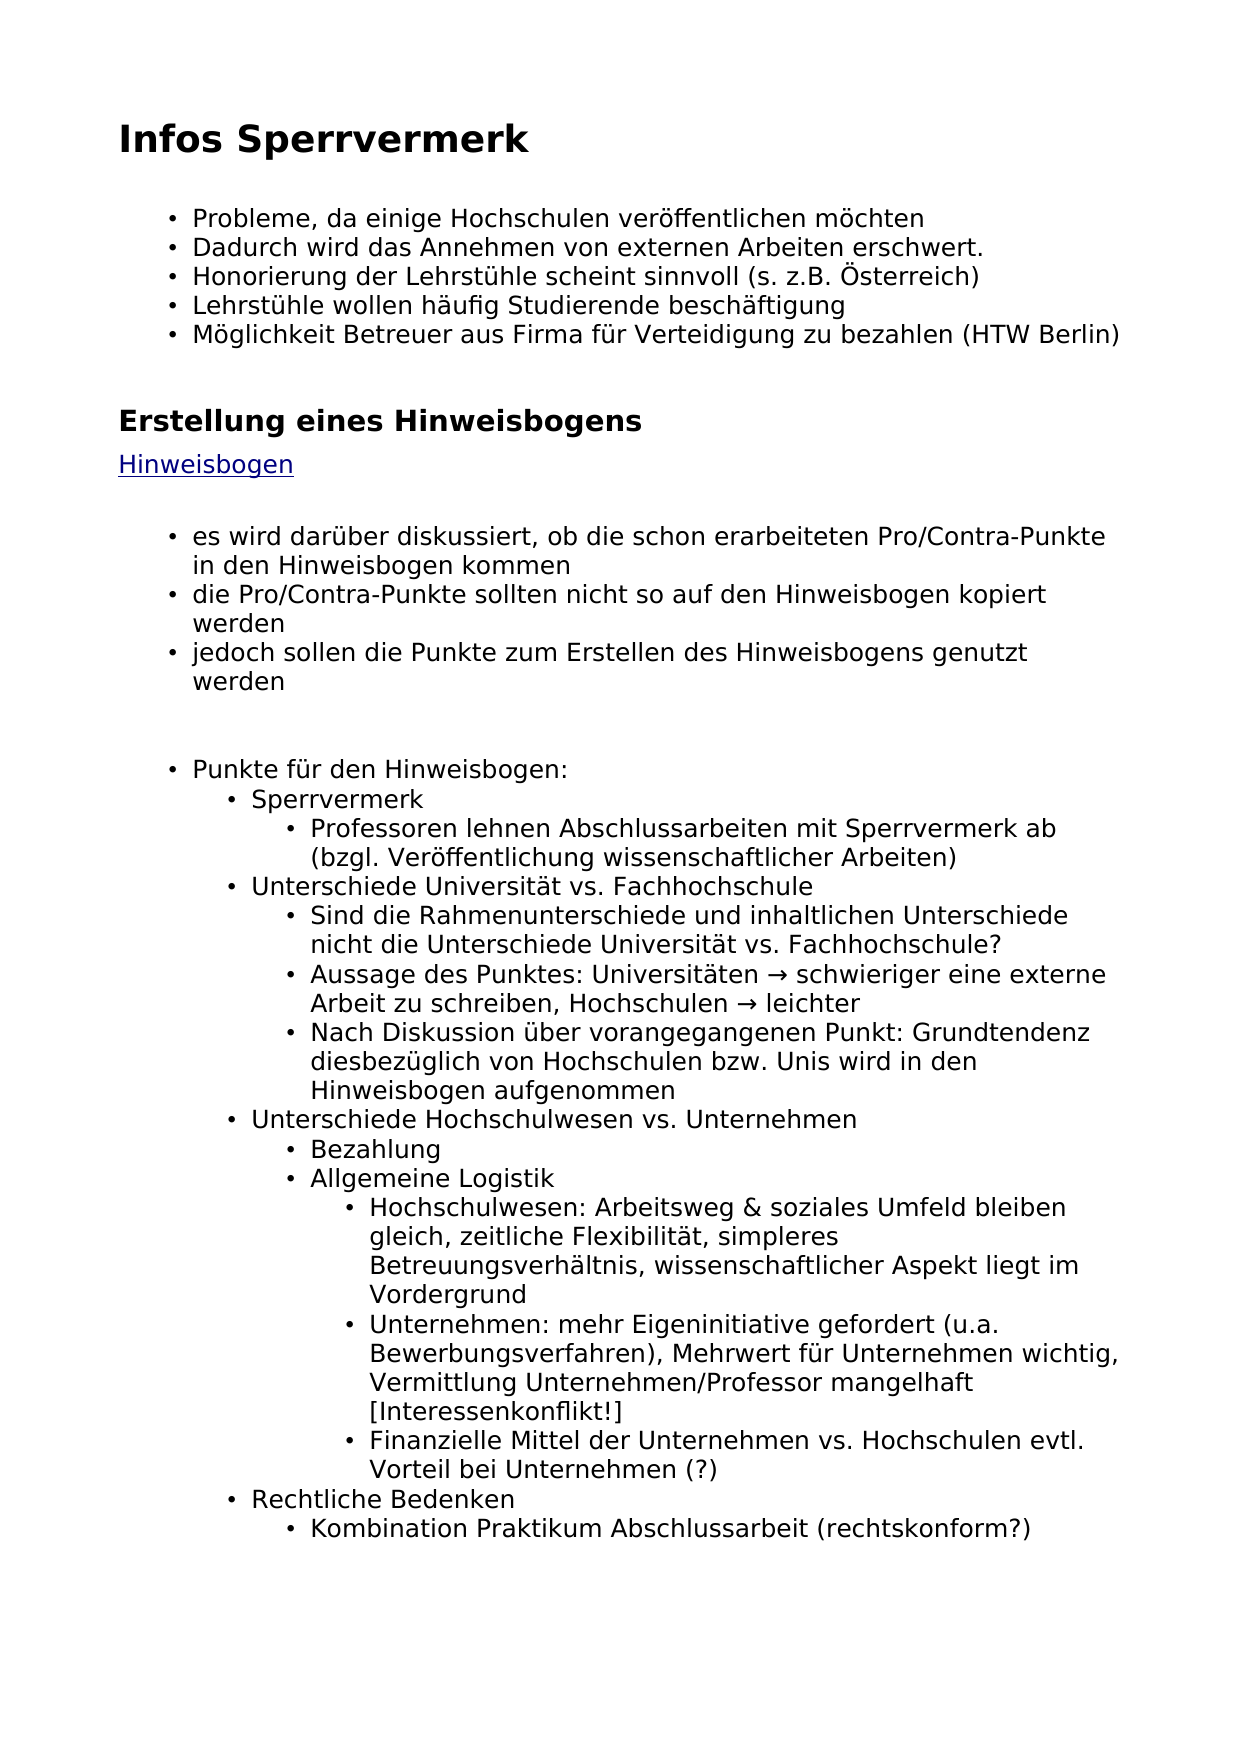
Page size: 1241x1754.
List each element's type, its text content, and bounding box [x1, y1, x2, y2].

subtitle Infos Sperrvermerk [118, 118, 1122, 162]
list Unterschiede Hochschulwesen vs. Unternehmen [236, 1106, 1122, 1135]
list Honorierung der Lehrstühle scheint sinnvoll (s. z.B. Österreich) [177, 262, 1122, 291]
list Möglichkeit Betreuer aus Firma für Verteidigung zu bezahlen (HTW Berlin) [177, 320, 1122, 349]
list Finanzielle Mittel der Unternehmen vs. Hochschulen evtl. Vorteil bei Unternehmen (?) [354, 1426, 1122, 1485]
list Unterschiede Universität vs. Fachhochschule [236, 872, 1122, 901]
list Allgemeine Logistik [295, 1164, 1122, 1193]
list Probleme, da einige Hochschulen veröffentlichen möchten [177, 204, 1122, 233]
subtitle Erstellung eines Hinweisbogens [118, 404, 1122, 438]
list die Pro/Contra-Punkte sollten nicht so auf den Hinweisbogen kopiert werden [177, 580, 1122, 638]
list Unternehmen: mehr Eigeninitiative gefordert (u.a. Bewerbungsverfahren), Mehrwert für Unternehmen wichtig, Vermittlung Unternehmen/Professor mangelhaft [Interessenkonflikt!] [354, 1310, 1122, 1426]
list Rechtliche Bedenken [236, 1485, 1122, 1514]
list Aussage des Punktes: Universitäten → schwieriger eine externe Arbeit zu schreiben, Hochschulen → leichter [295, 960, 1122, 1018]
list Bezahlung [295, 1135, 1122, 1164]
list Kombination Praktikum Abschlussarbeit (rechtskonform?) [295, 1514, 1122, 1543]
list Nach Diskussion über vorangegangenen Punkt: Grundtendenz diesbezüglich von Hochschulen bzw. Unis wird in den Hinweisbogen aufgenommen [295, 1018, 1122, 1106]
list Dadurch wird das Annehmen von externen Arbeiten erschwert. [177, 233, 1122, 262]
list Sperrvermerk [236, 785, 1122, 814]
text Hinweisbogen [118, 451, 1122, 480]
list Lehrstühle wollen häufig Studierende beschäftigung [177, 291, 1122, 320]
list Hochschulwesen: Arbeitsweg & soziales Umfeld bleiben gleich, zeitliche Flexibilität, simpleres Betreuungsverhältnis, wissenschaftlicher Aspekt liegt im Vordergrund [354, 1193, 1122, 1310]
list Professoren lehnen Abschlussarbeiten mit Sperrvermerk ab (bzgl. Veröffentlichung wissenschaftlicher Arbeiten) [295, 814, 1122, 872]
list jedoch sollen die Punkte zum Erstellen des Hinweisbogens genutzt werden [177, 638, 1122, 697]
list es wird darüber diskussiert, ob die schon erarbeiteten Pro/Contra-Punkte in den Hinweisbogen kommen [177, 522, 1122, 580]
list Sind die Rahmenunterschiede und inhaltlichen Unterschiede nicht die Unterschiede Universität vs. Fachhochschule? [295, 901, 1122, 960]
list Punkte für den Hinweisbogen: [177, 756, 1122, 785]
